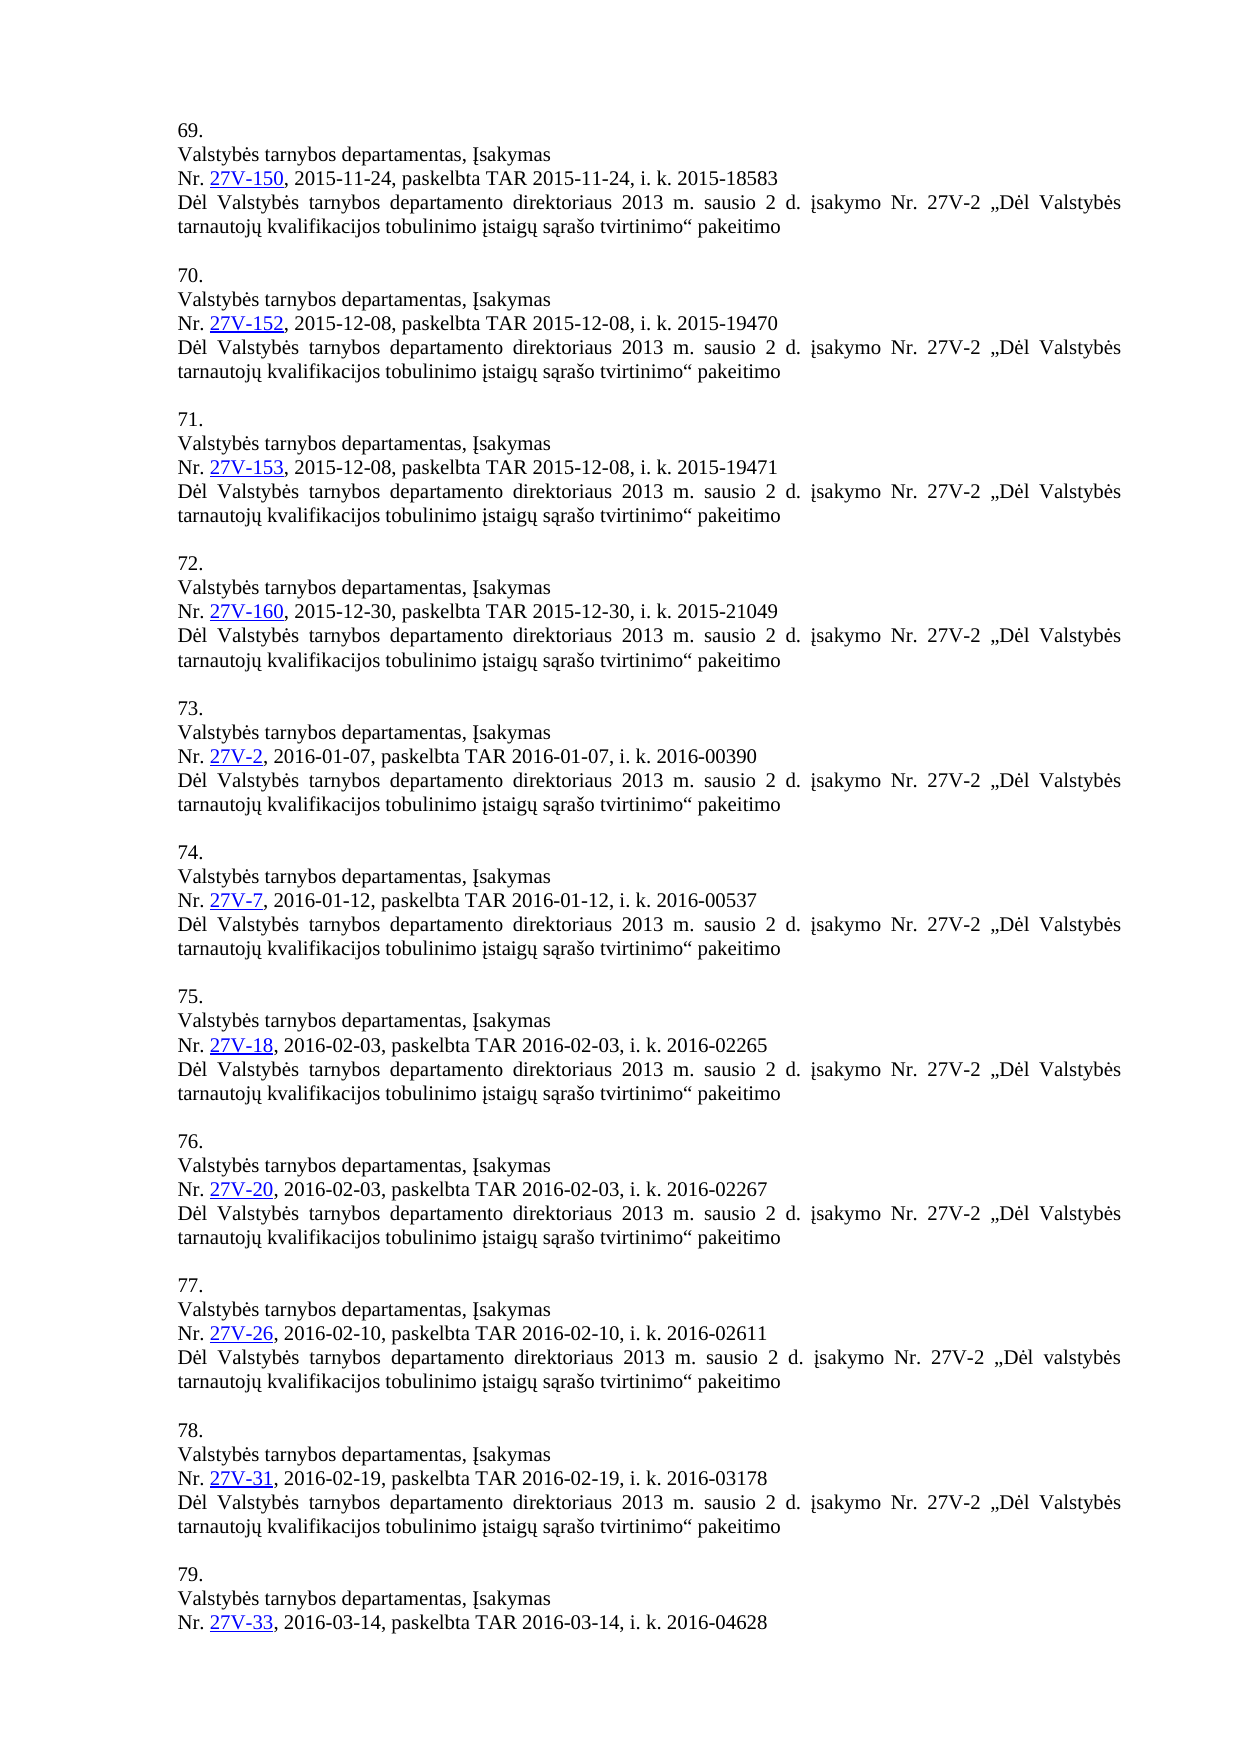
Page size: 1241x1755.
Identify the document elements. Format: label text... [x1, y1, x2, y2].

text Nr. 27V-18, 2016-02-03, paskelbta TAR 2016-02-03, i. k. 2016-02265 [177, 1032, 1122, 1057]
text 69. [177, 118, 1122, 142]
text Valstybės tarnybos departamentas, Įsakymas [177, 1008, 1122, 1032]
text Nr. 27V-31, 2016-02-19, paskelbta TAR 2016-02-19, i. k. 2016-03178 [177, 1466, 1122, 1490]
text 73. [177, 696, 1122, 720]
text 77. [177, 1273, 1122, 1297]
text Nr. 27V-33, 2016-03-14, paskelbta TAR 2016-03-14, i. k. 2016-04628 [177, 1610, 1122, 1634]
text Valstybės tarnybos departamentas, Įsakymas [177, 1586, 1122, 1610]
text Valstybės tarnybos departamentas, Įsakymas [177, 1153, 1122, 1177]
text Dėl Valstybės tarnybos departamento direktoriaus 2013 m. sausio 2 d. įsakymo Nr. 27V-2 „Dėl Valstybės tarnautojų kvalifikacijos tobulinimo įstaigų sąrašo tvirtinimo“ pakeitimo [177, 335, 1122, 383]
text 78. [177, 1417, 1122, 1442]
text Valstybės tarnybos departamentas, Įsakymas [177, 1297, 1122, 1321]
text Nr. 27V-20, 2016-02-03, paskelbta TAR 2016-02-03, i. k. 2016-02267 [177, 1177, 1122, 1201]
text 76. [177, 1129, 1122, 1153]
text Nr. 27V-150, 2015-11-24, paskelbta TAR 2015-11-24, i. k. 2015-18583 [177, 166, 1122, 190]
text 70. [177, 262, 1122, 287]
text Dėl Valstybės tarnybos departamento direktoriaus 2013 m. sausio 2 d. įsakymo Nr. 27V-2 „Dėl Valstybės tarnautojų kvalifikacijos tobulinimo įstaigų sąrašo tvirtinimo“ pakeitimo [177, 190, 1122, 238]
text Nr. 27V-7, 2016-01-12, paskelbta TAR 2016-01-12, i. k. 2016-00537 [177, 888, 1122, 912]
text Dėl Valstybės tarnybos departamento direktoriaus 2013 m. sausio 2 d. įsakymo Nr. 27V-2 „Dėl Valstybės tarnautojų kvalifikacijos tobulinimo įstaigų sąrašo tvirtinimo“ pakeitimo [177, 1057, 1122, 1105]
text Valstybės tarnybos departamentas, Įsakymas [177, 142, 1122, 166]
text 75. [177, 984, 1122, 1008]
text Dėl Valstybės tarnybos departamento direktoriaus 2013 m. sausio 2 d. įsakymo Nr. 27V-2 „Dėl Valstybės tarnautojų kvalifikacijos tobulinimo įstaigų sąrašo tvirtinimo“ pakeitimo [177, 768, 1122, 816]
text 71. [177, 407, 1122, 431]
text 74. [177, 840, 1122, 864]
text Nr. 27V-152, 2015-12-08, paskelbta TAR 2015-12-08, i. k. 2015-19470 [177, 311, 1122, 335]
text Nr. 27V-26, 2016-02-10, paskelbta TAR 2016-02-10, i. k. 2016-02611 [177, 1321, 1122, 1345]
text Valstybės tarnybos departamentas, Įsakymas [177, 720, 1122, 744]
text 72. [177, 551, 1122, 575]
text Dėl Valstybės tarnybos departamento direktoriaus 2013 m. sausio 2 d. įsakymo Nr. 27V-2 „Dėl Valstybės tarnautojų kvalifikacijos tobulinimo įstaigų sąrašo tvirtinimo“ pakeitimo [177, 623, 1122, 672]
text Valstybės tarnybos departamentas, Įsakymas [177, 864, 1122, 888]
text Nr. 27V-153, 2015-12-08, paskelbta TAR 2015-12-08, i. k. 2015-19471 [177, 455, 1122, 479]
text 79. [177, 1562, 1122, 1586]
text Nr. 27V-2, 2016-01-07, paskelbta TAR 2016-01-07, i. k. 2016-00390 [177, 744, 1122, 768]
text Dėl Valstybės tarnybos departamento direktoriaus 2013 m. sausio 2 d. įsakymo Nr. 27V-2 „Dėl valstybės tarnautojų kvalifikacijos tobulinimo įstaigų sąrašo tvirtinimo“ pakeitimo [177, 1345, 1122, 1393]
text Valstybės tarnybos departamentas, Įsakymas [177, 1442, 1122, 1466]
text Dėl Valstybės tarnybos departamento direktoriaus 2013 m. sausio 2 d. įsakymo Nr. 27V-2 „Dėl Valstybės tarnautojų kvalifikacijos tobulinimo įstaigų sąrašo tvirtinimo“ pakeitimo [177, 912, 1122, 960]
text Dėl Valstybės tarnybos departamento direktoriaus 2013 m. sausio 2 d. įsakymo Nr. 27V-2 „Dėl Valstybės tarnautojų kvalifikacijos tobulinimo įstaigų sąrašo tvirtinimo“ pakeitimo [177, 1490, 1122, 1538]
text Nr. 27V-160, 2015-12-30, paskelbta TAR 2015-12-30, i. k. 2015-21049 [177, 599, 1122, 623]
text Valstybės tarnybos departamentas, Įsakymas [177, 287, 1122, 311]
text Dėl Valstybės tarnybos departamento direktoriaus 2013 m. sausio 2 d. įsakymo Nr. 27V-2 „Dėl Valstybės tarnautojų kvalifikacijos tobulinimo įstaigų sąrašo tvirtinimo“ pakeitimo [177, 1201, 1122, 1249]
text Valstybės tarnybos departamentas, Įsakymas [177, 575, 1122, 599]
text Dėl Valstybės tarnybos departamento direktoriaus 2013 m. sausio 2 d. įsakymo Nr. 27V-2 „Dėl Valstybės tarnautojų kvalifikacijos tobulinimo įstaigų sąrašo tvirtinimo“ pakeitimo [177, 479, 1122, 527]
text Valstybės tarnybos departamentas, Įsakymas [177, 431, 1122, 455]
